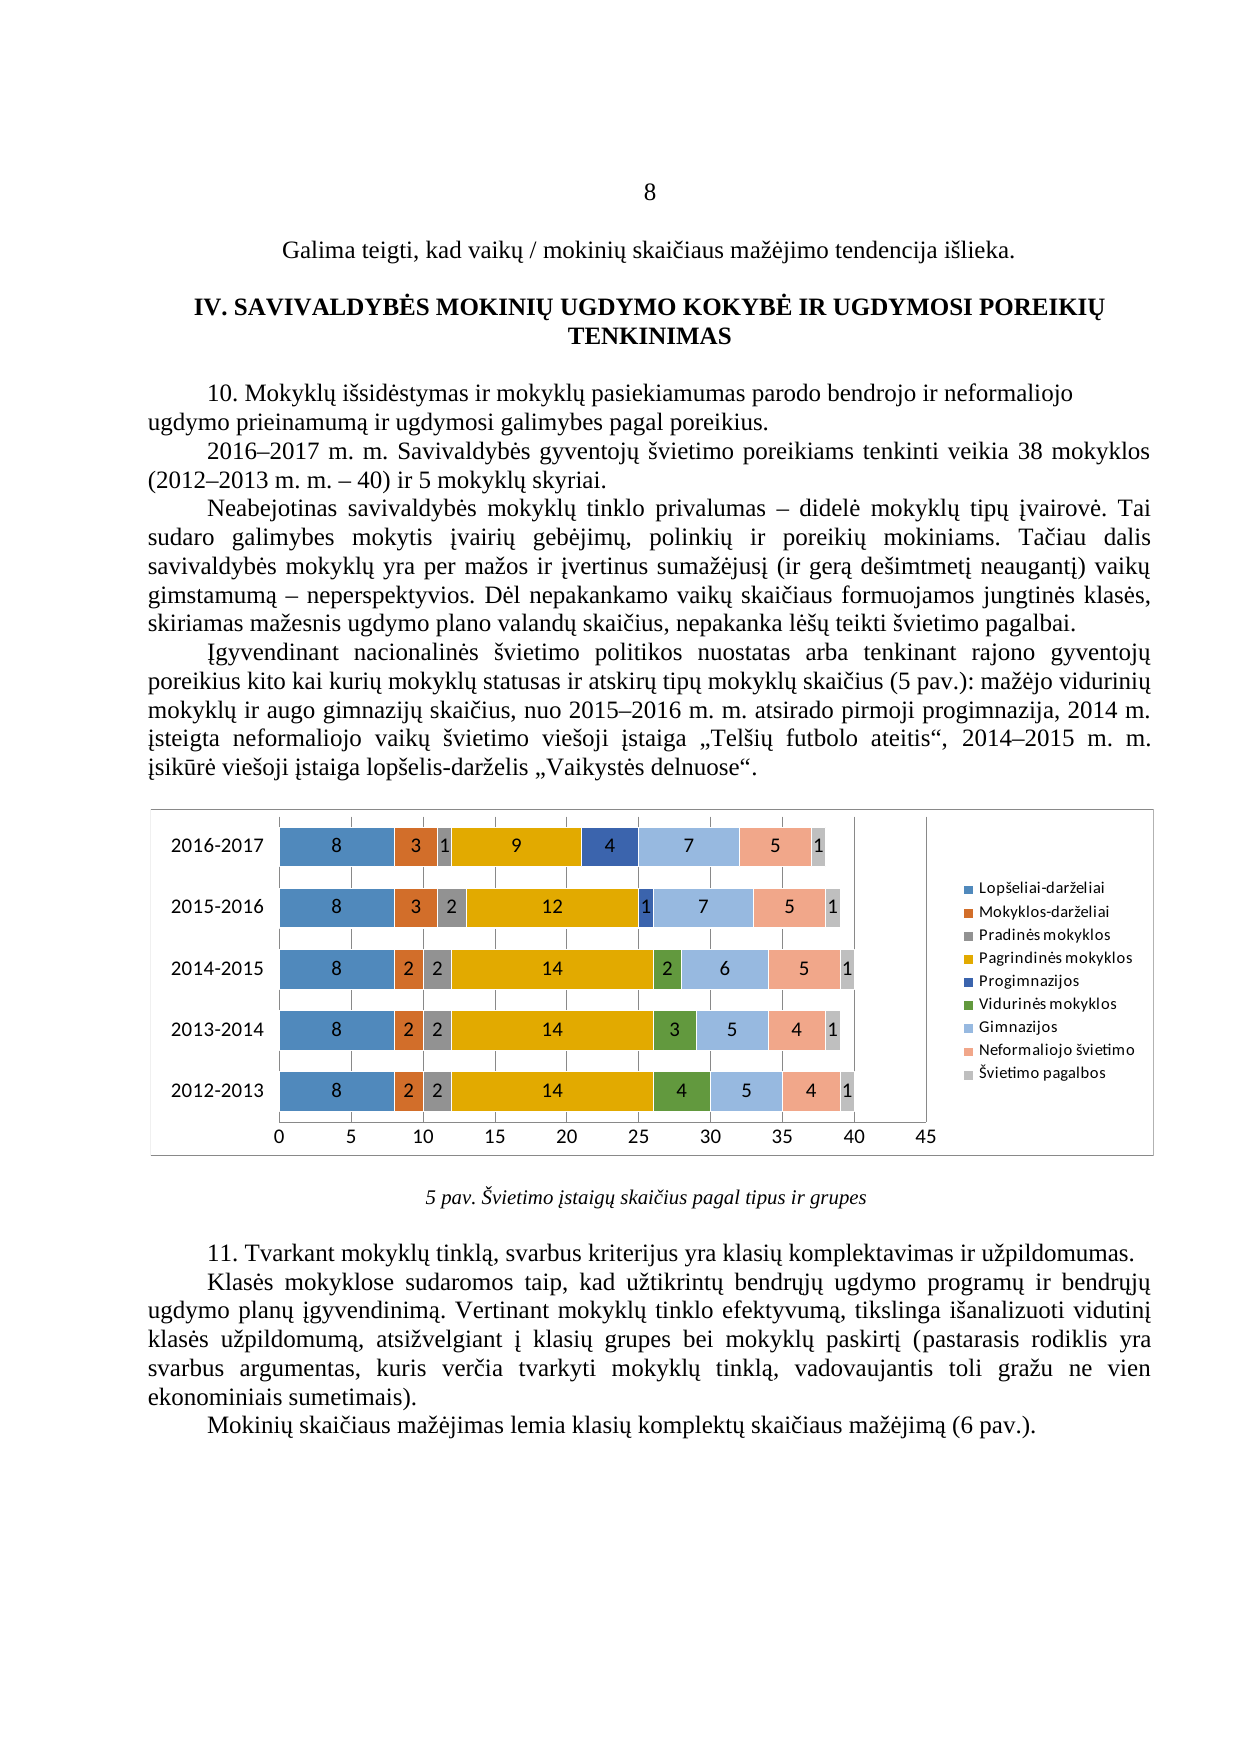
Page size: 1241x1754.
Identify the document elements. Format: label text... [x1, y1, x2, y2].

text IV. SAVIVALDYBĖS MOKINIŲ UGDYMO KOKYBĖ IR UGDYMOSI POREIKIŲ TENKINIMAS [148, 292, 1152, 350]
text Galima teigti, kad vaikų / mokinių skaičiaus mažėjimo tendencija išlieka. [223, 235, 1152, 263]
text Neabejotinas savivaldybės mokyklų tinklo privalumas – didelė mokyklų tipų įvairovė. Tai sudaro galimybes mokytis įvairių gebėjimų, polinkių ir poreikių mokiniams. Tačiau dalis savivaldybės mokyklų yra per mažos ir įvertinus sumažėjusį (ir gerą dešimtmetį neaugantį) vaikų gimstamumą – neperspektyvios. Dėl nepakankamo vaikų skaičiaus formuojamos jungtinės klasės, skiriamas mažesnis ugdymo plano valandų skaičius, nepakanka lėšų teikti švietimo pagalbai. [148, 493, 1152, 637]
text 2016–2017 m. m. Savivaldybės gyventojų švietimo poreikiams tenkinti veikia 38 mokyklos (2012–2013 m. m. – 40) ir 5 mokyklų skyriai. [148, 436, 1152, 493]
text Mokinių skaičiaus mažėjimas lemia klasių komplektų skaičiaus mažėjimą (6 pav.). [148, 1410, 1152, 1439]
text Įgyvendinant nacionalinės švietimo politikos nuostatas arba tenkinant rajono gyventojų poreikius kito kai kurių mokyklų statusas ir atskirų tipų mokyklų skaičius (5 pav.): mažėjo vidurinių mokyklų ir augo gimnazijų skaičius, nuo 2015–2016 m. m. atsirado pirmoji progimnazija, 2014 m. įsteigta neformaliojo vaikų švietimo viešoji įstaiga „Telšių futbolo ateitis“, 2014–2015 m. m. įsikūrė viešoji įstaiga lopšelis-darželis „Vaikystės delnuose“. [148, 637, 1152, 781]
text 10. Mokyklų išsidėstymas ir mokyklų pasiekiamumas parodo bendrojo ir neformaliojo [148, 378, 1152, 407]
text 5 pav. Švietimo įstaigų skaičius pagal tipus ir grupes [148, 1184, 1152, 1209]
text ugdymo prieinamumą ir ugdymosi galimybes pagal poreikius. [148, 407, 1152, 436]
text 11. Tvarkant mokyklų tinklą, svarbus kriterijus yra klasių komplektavimas ir užpildomumas. [148, 1238, 1152, 1267]
text Klasės mokyklose sudaromos taip, kad užtikrintų bendrųjų ugdymo programų ir bendrųjų ugdymo planų įgyvendinimą. Vertinant mokyklų tinklo efektyvumą, tikslinga išanalizuoti vidutinį klasės užpildomumą, atsižvelgiant į klasių grupes bei mokyklų paskirtį (pastarasis rodiklis yra svarbus argumentas, kuris verčia tvarkyti mokyklų tinklą, vadovaujantis toli gražu ne vien ekonominiais sumetimais). [148, 1267, 1152, 1410]
